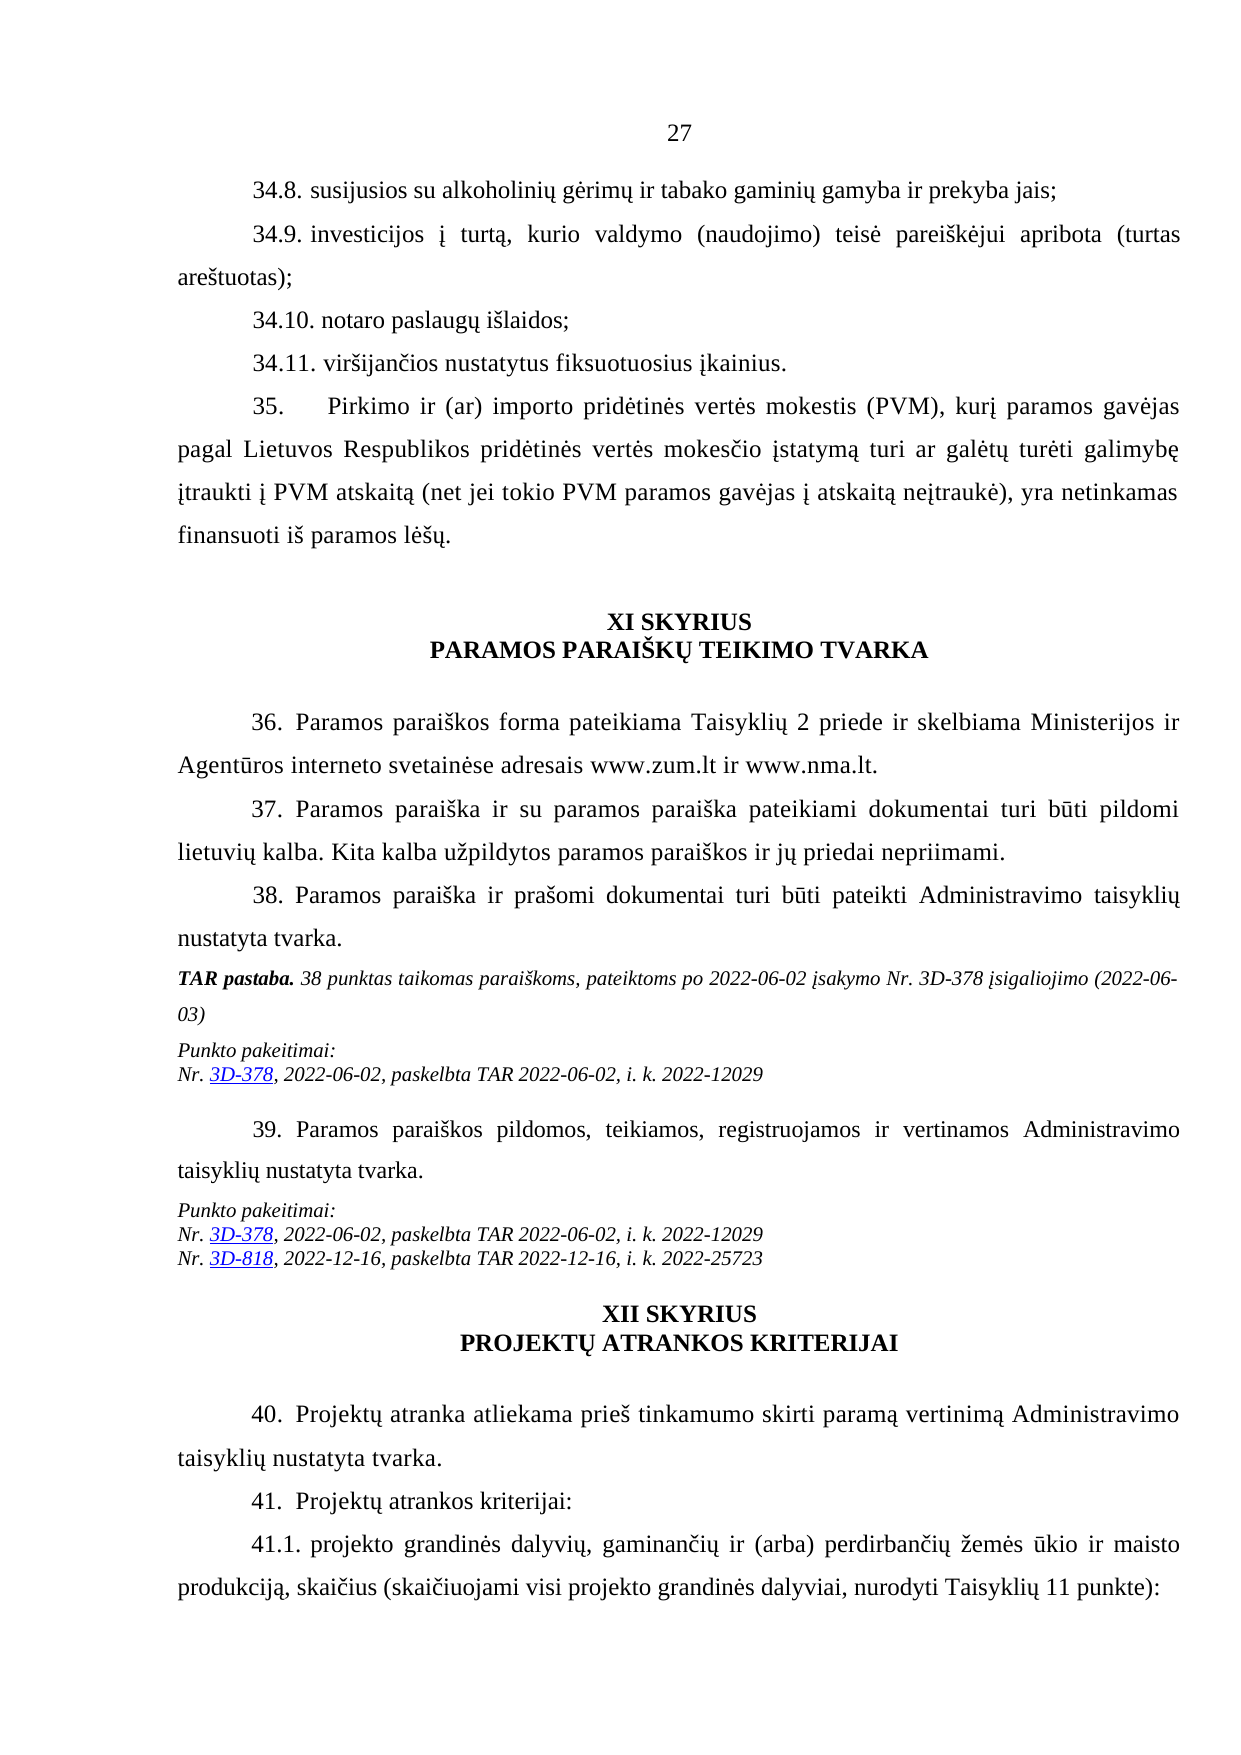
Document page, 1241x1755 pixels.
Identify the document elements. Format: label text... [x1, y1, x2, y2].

text 37. Paramos paraiška ir su paramos paraiška pateikiami dokumentai turi būti pildomi lietuvių kalba. Kita kalba užpildytos paramos paraiškos ir jų priedai nepriimami. [177, 794, 1181, 866]
text 38. Paramos paraiška ir prašomi dokumentai turi būti pateikti Administravimo taisyklių nustatyta tvarka. [177, 880, 1181, 952]
text Punkto pakeitimai: [177, 1038, 1181, 1062]
text 35. Pirkimo ir (ar) importo pridėtinės vertės mokestis (PVM), kurį paramos gavėjas pagal Lietuvos Respublikos pridėtinės vertės mokesčio įstatymą turi ar galėtų turėti galimybę įtraukti į PVM atskaitą (net jei tokio PVM paramos gavėjas į atskaitą neįtraukė), yra netinkamas finansuoti iš paramos lėšų. [177, 391, 1181, 549]
text Nr. 3D-378, 2022-06-02, paskelbta TAR 2022-06-02, i. k. 2022-12029 [177, 1222, 1181, 1246]
text 41. Projektų atrankos kriterijai: [177, 1486, 1181, 1514]
text 40. Projektų atranka atliekama prieš tinkamumo skirti paramą vertinimą Administravimo taisyklių nustatyta tvarka. [177, 1399, 1181, 1471]
text 36. Paramos paraiškos forma pateikiama Taisyklių 2 priede ir skelbiama Ministerijos ir Agentūros interneto svetainėse adresais www.zum.lt ir www.nma.lt. [177, 707, 1181, 779]
text TAR pastaba. 38 punktas taikomas paraiškoms, pateiktoms po 2022-06-02 įsakymo Nr. 3D-378 įsigaliojimo (2022-06-03) [177, 966, 1181, 1026]
text 39. Paramos paraiškos pildomos, teikiamos, registruojamos ir vertinamos Administravimo taisyklių nustatyta tvarka. [177, 1115, 1181, 1184]
text Nr. 3D-818, 2022-12-16, paskelbta TAR 2022-12-16, i. k. 2022-25723 [177, 1246, 1181, 1270]
text 34.10. notaro paslaugų išlaidos; [177, 305, 1181, 334]
text PARAMOS PARAIŠKŲ TEIKIMO TVARKA [177, 636, 1181, 664]
text XI SKYRIUS [177, 607, 1181, 636]
text Nr. 3D-378, 2022-06-02, paskelbta TAR 2022-06-02, i. k. 2022-12029 [177, 1062, 1181, 1086]
text PROJEKTŲ ATRANKOS KRITERIJAI [177, 1328, 1181, 1356]
text 41.1. projekto grandinės dalyvių, gaminančių ir (arba) perdirbančių žemės ūkio ir maisto produkciją, skaičius (skaičiuojami visi projekto grandinės dalyviai, nurodyti Taisyklių 11 punkte): [177, 1529, 1181, 1601]
text 34.8. susijusios su alkoholinių gėrimų ir tabako gaminių gamyba ir prekyba jais; [177, 176, 1181, 204]
text 34.11. viršijančios nustatytus fiksuotuosius įkainius. [177, 348, 1181, 377]
text XII SKYRIUS [177, 1299, 1181, 1328]
text 34.9. investicijos į turtą, kurio valdymo (naudojimo) teisė pareiškėjui apribota (turtas areštuotas); [177, 219, 1181, 291]
text Punkto pakeitimai: [177, 1198, 1181, 1222]
